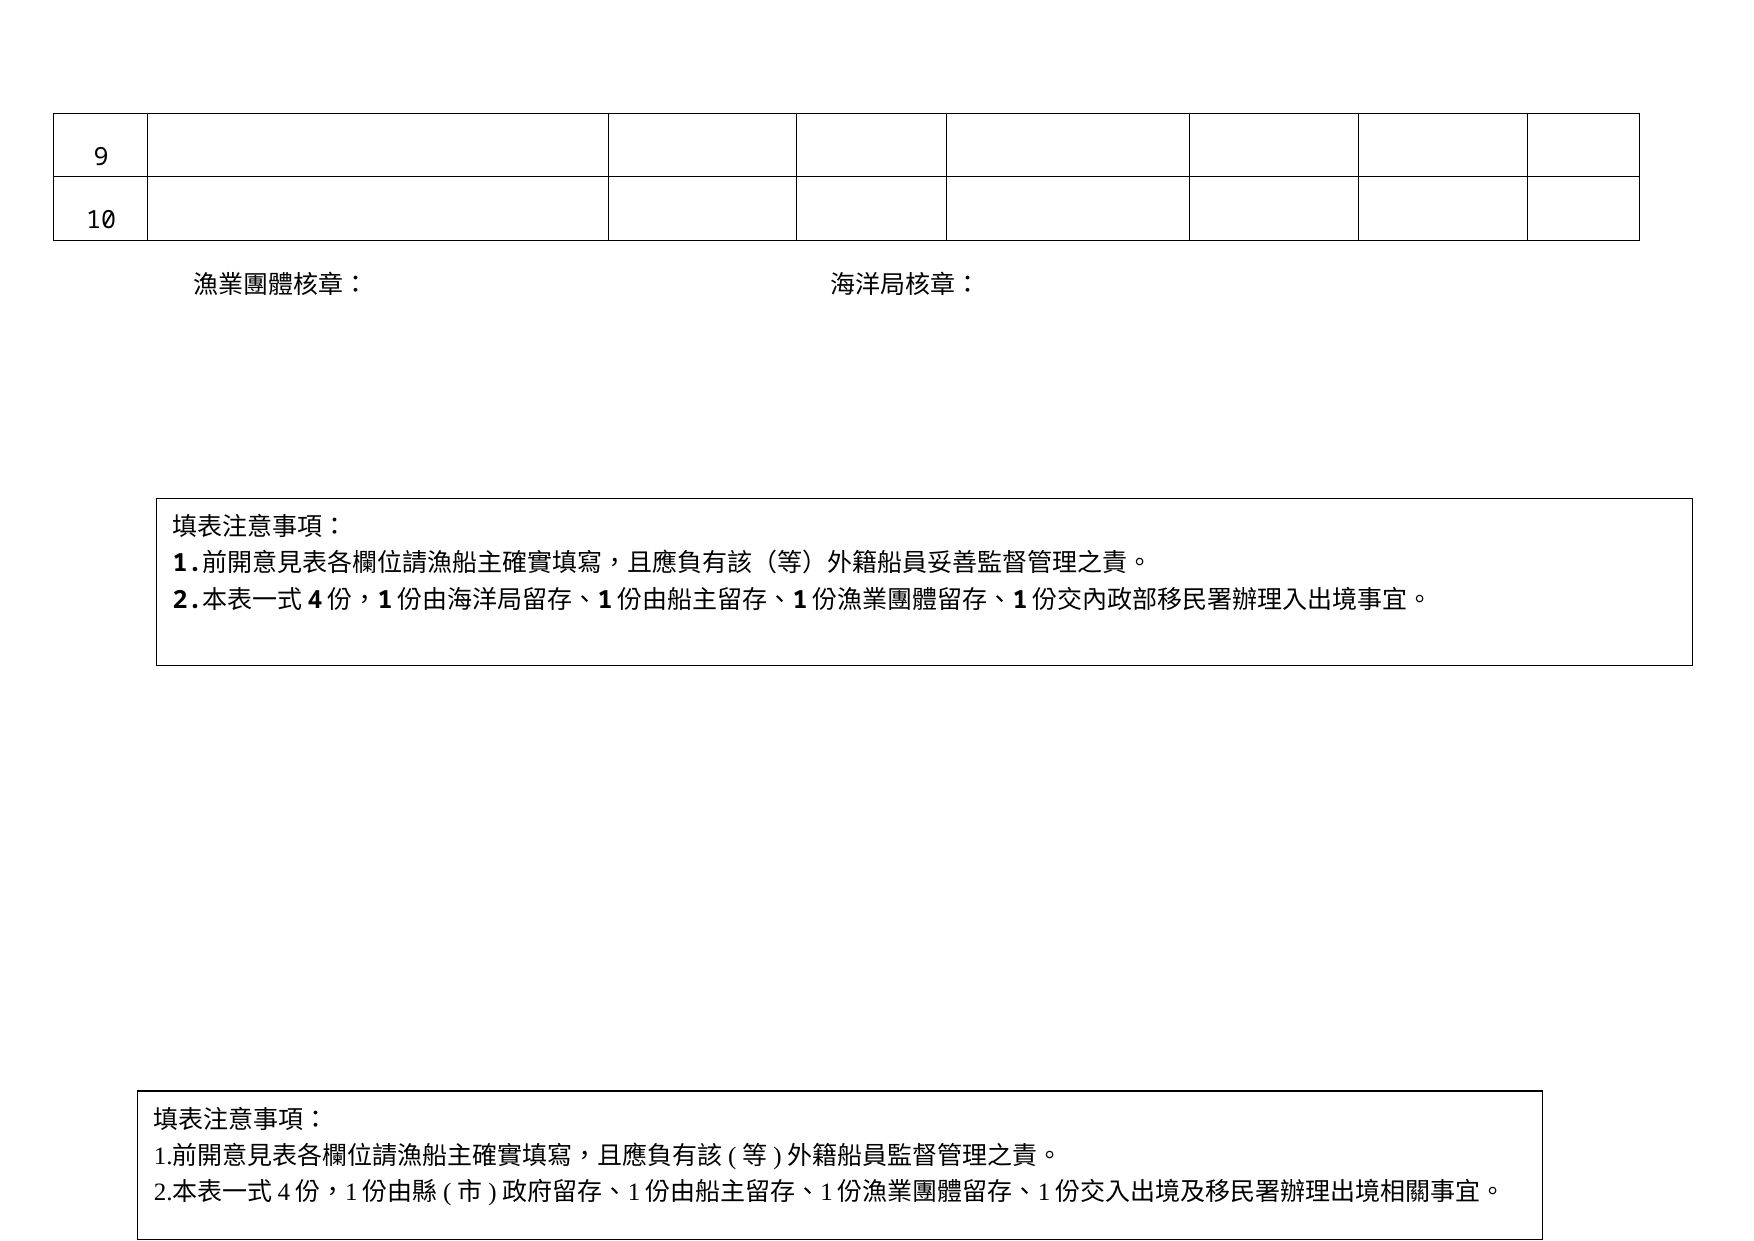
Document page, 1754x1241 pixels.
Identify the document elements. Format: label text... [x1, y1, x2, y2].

text 填表注意事項： [172, 507, 1677, 543]
text 2.本表一式4份，1份由縣 ( 市 ) 政府留存、1份由船主留存、1份漁業團體留存、1份交入出境及移民署辦理出境相關事宜。 [153, 1172, 1527, 1208]
text 1.前開意見表各欄位請漁船主確實填寫，且應負有該 ( 等 ) 外籍船員監督管理之責。 [153, 1136, 1527, 1172]
table_cell [1190, 177, 1358, 240]
table_cell [797, 177, 946, 240]
table_cell 9 [54, 114, 147, 176]
table_cell [947, 177, 1189, 240]
table_cell 10 [54, 177, 147, 240]
table_cell [1190, 114, 1358, 176]
text 2.本表一式4份，1份由海洋局留存、1份由船主留存、1份漁業團體留存、1份交內政部移民署辦理入出境事宜。 [172, 579, 1677, 615]
table_cell [1528, 114, 1639, 176]
text [138, 1092, 1542, 1239]
text 漁業團體核章： 海洋局核章： [118, 241, 1636, 303]
table_cell [1359, 114, 1527, 176]
table_cell [609, 177, 796, 240]
text 1.前開意見表各欄位請漁船主確實填寫，且應負有該（等）外籍船員妥善監督管理之責。 [172, 543, 1677, 579]
table_cell [148, 177, 608, 240]
table_cell [148, 114, 608, 176]
table_cell [797, 114, 946, 176]
table_cell [947, 114, 1189, 176]
table_cell [1359, 177, 1527, 240]
table_cell [1528, 177, 1639, 240]
text 填表注意事項： [153, 1099, 1527, 1136]
table_cell [609, 114, 796, 176]
